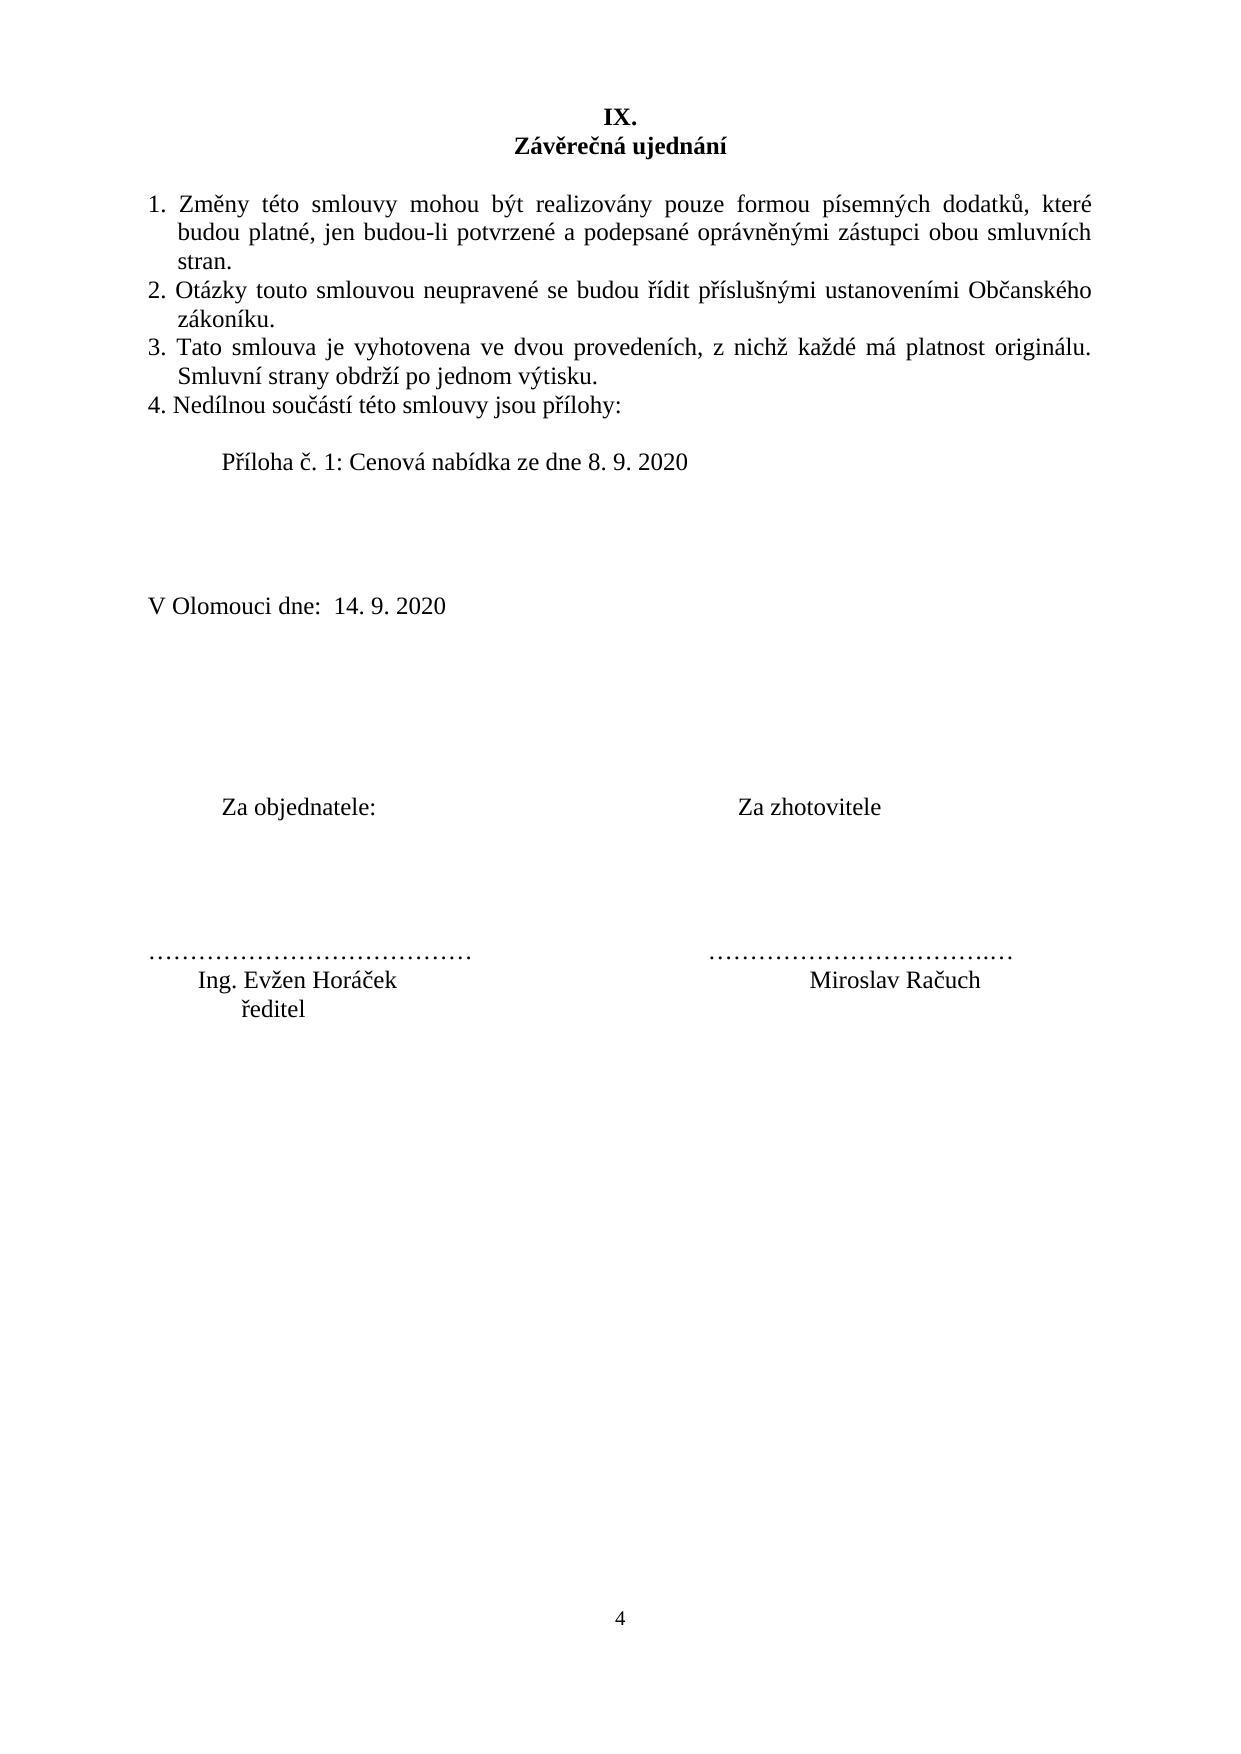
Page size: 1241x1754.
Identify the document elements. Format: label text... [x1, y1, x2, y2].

text 1. Změny této smlouvy mohou být realizovány pouze formou písemných dodatků, které budou platné, jen budou-li potvrzené a podepsané oprávněnými zástupci obou smluvních stran. [148, 189, 1093, 275]
text 3. Tato smlouva je vyhotovena ve dvou provedeních, z nichž každé má platnost originálu. Smluvní strany obdrží po jednom výtisku. [148, 332, 1093, 390]
text Ing. Evžen Horáček Miroslav Račuch [148, 965, 1093, 994]
text Příloha č. 1: Cenová nabídka ze dne 8. 9. 2020 [221, 447, 1093, 476]
text IX. [148, 102, 1093, 131]
text 2. Otázky touto smlouvou neupravené se budou řídit příslušnými ustanoveními Občanského zákoníku. [148, 275, 1093, 332]
text Závěrečná ujednání [148, 131, 1093, 160]
text ………………………………… …………………………….… [148, 936, 1093, 965]
text ředitel [148, 994, 1093, 1022]
text Za objednatele: Za zhotovitele [148, 792, 1093, 821]
text V Olomouci dne: 14. 9. 2020 [148, 591, 1093, 620]
text 4. Nedílnou součástí této smlouvy jsou přílohy: [148, 390, 1093, 419]
